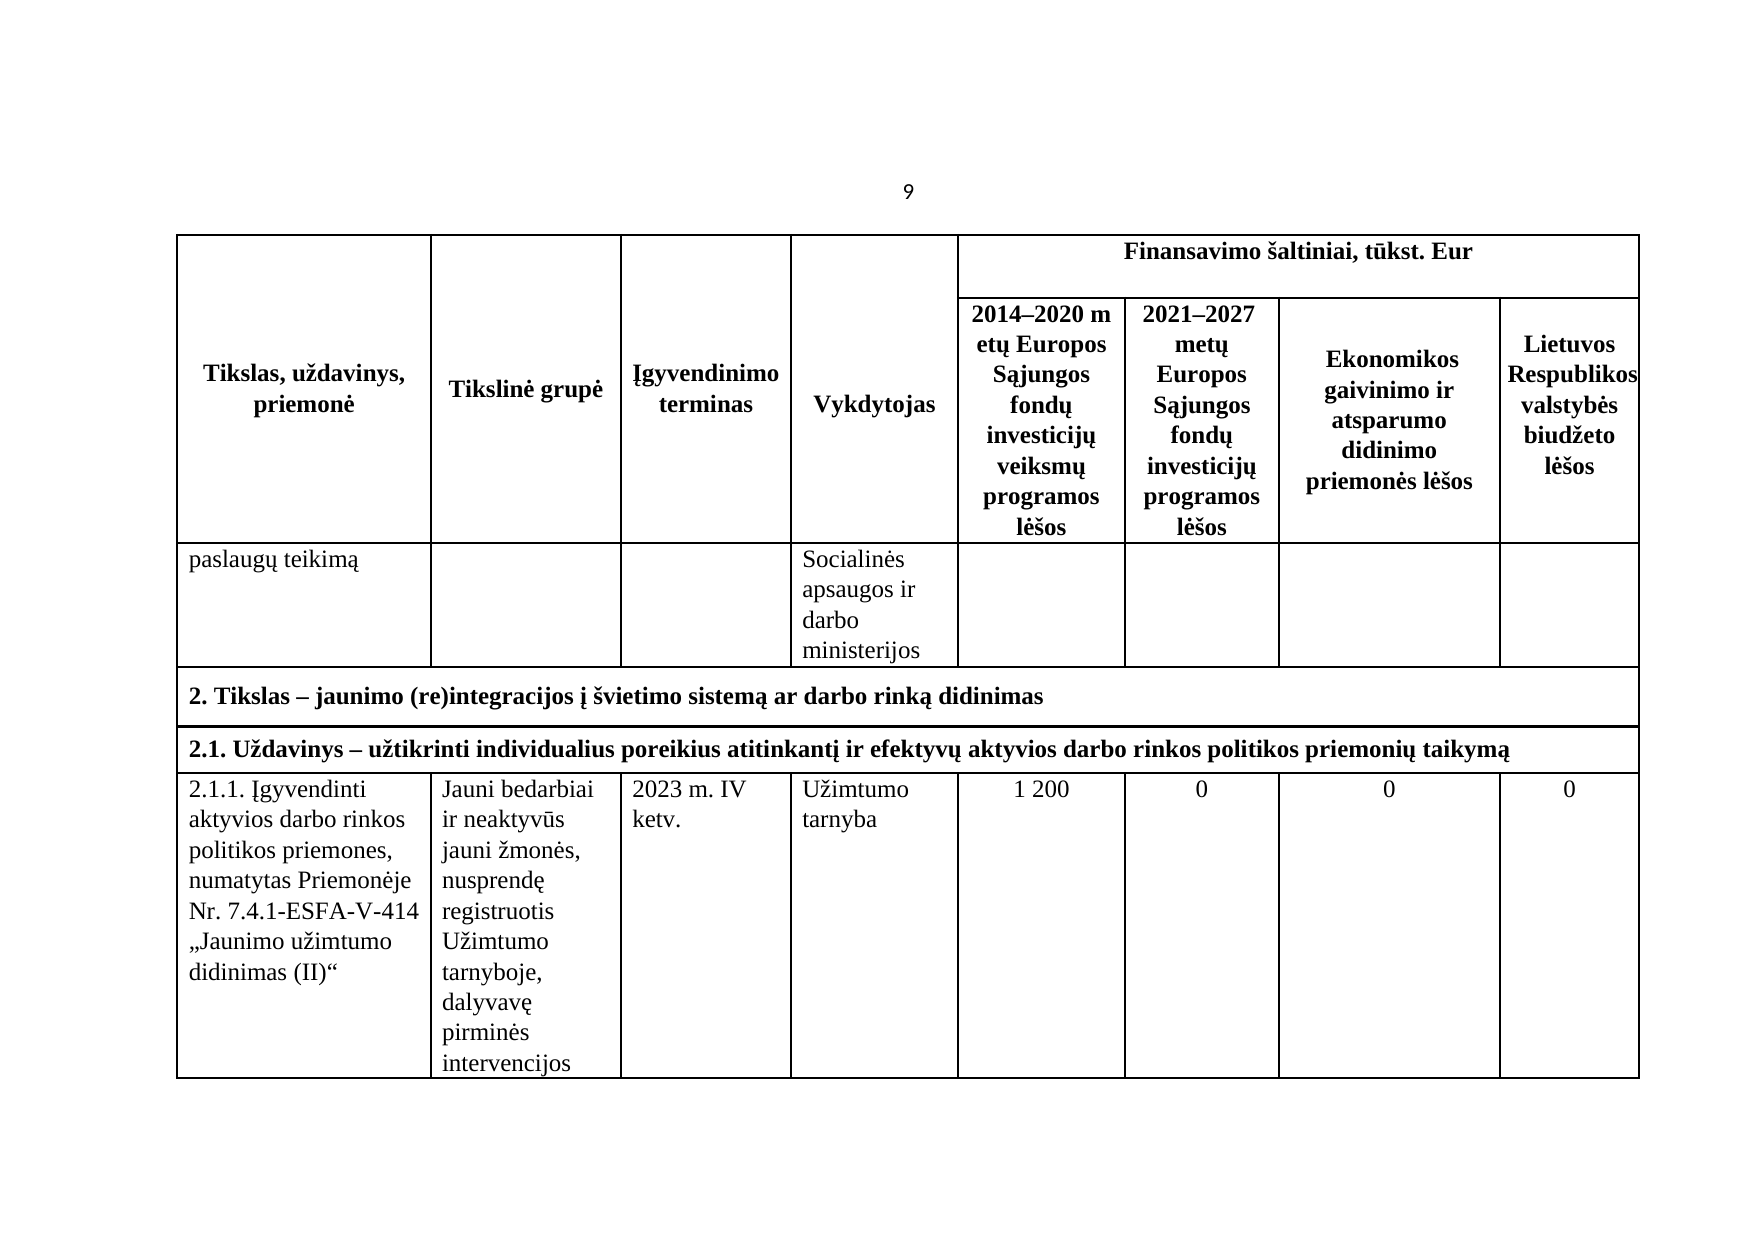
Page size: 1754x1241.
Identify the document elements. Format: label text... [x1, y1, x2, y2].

table_header Tikslinė grupė [432, 236, 620, 542]
table_cell [432, 544, 620, 666]
table_cell Jauni bedarbiai ir neaktyvūs jauni žmonės, nusprendę registruotis Užimtumo tarnyboje, dalyvavę pirminės intervencijos [432, 774, 620, 1077]
table_cell 2.1.1. Įgyvendinti aktyvios darbo rinkos politikos priemones, numatytas Priemonėje Nr. 7.4.1-ESFA-V-414 „Jaunimo užimtumo didinimas (II)“ [178, 774, 430, 1077]
table_cell 2023 m. IV ketv. [622, 774, 790, 1077]
table_header Tikslas, uždavinys, priemonė [178, 236, 430, 542]
table_header Vykdytojas [792, 236, 957, 542]
table_cell [1501, 544, 1638, 666]
table_cell 1 200 [959, 774, 1124, 1077]
table_cell 0 [1501, 774, 1638, 1077]
table_cell Lietuvos Respublikos valstybės biudžeto lėšos [1501, 299, 1638, 542]
table_cell 0 [1126, 774, 1278, 1077]
table_cell [622, 544, 790, 666]
table_cell Užimtumo tarnyba [792, 774, 957, 1077]
table_cell 0 [1280, 774, 1499, 1077]
table_header Įgyvendinimo terminas [622, 236, 790, 542]
table_cell 2014–2020 metų Europos Sąjungos fondų investicijų veiksmų programos lėšos [959, 299, 1124, 542]
table_cell 2021–2027 metų Europos Sąjungos fondų investicijų programos lėšos [1126, 299, 1278, 542]
table_cell 2. Tikslas – jaunimo (re)integracijos į švietimo sistemą ar darbo rinką didinimas [178, 668, 1638, 725]
table_cell [959, 544, 1124, 666]
table_cell [1126, 544, 1278, 666]
table_cell [1280, 544, 1499, 666]
table_cell Ekonomikos gaivinimo ir atsparumo didinimo priemonės lėšos [1280, 299, 1499, 542]
table_cell Socialinės apsaugos ir darbo ministerijos [792, 544, 957, 666]
table_cell 2.1. Uždavinys – užtikrinti individualius poreikius atitinkantį ir efektyvų aktyvios darbo rinkos politikos priemonių taikymą [178, 728, 1638, 772]
table_header Finansavimo šaltiniai, tūkst. Eur [959, 236, 1638, 297]
table_cell paslaugų teikimą [178, 544, 430, 666]
